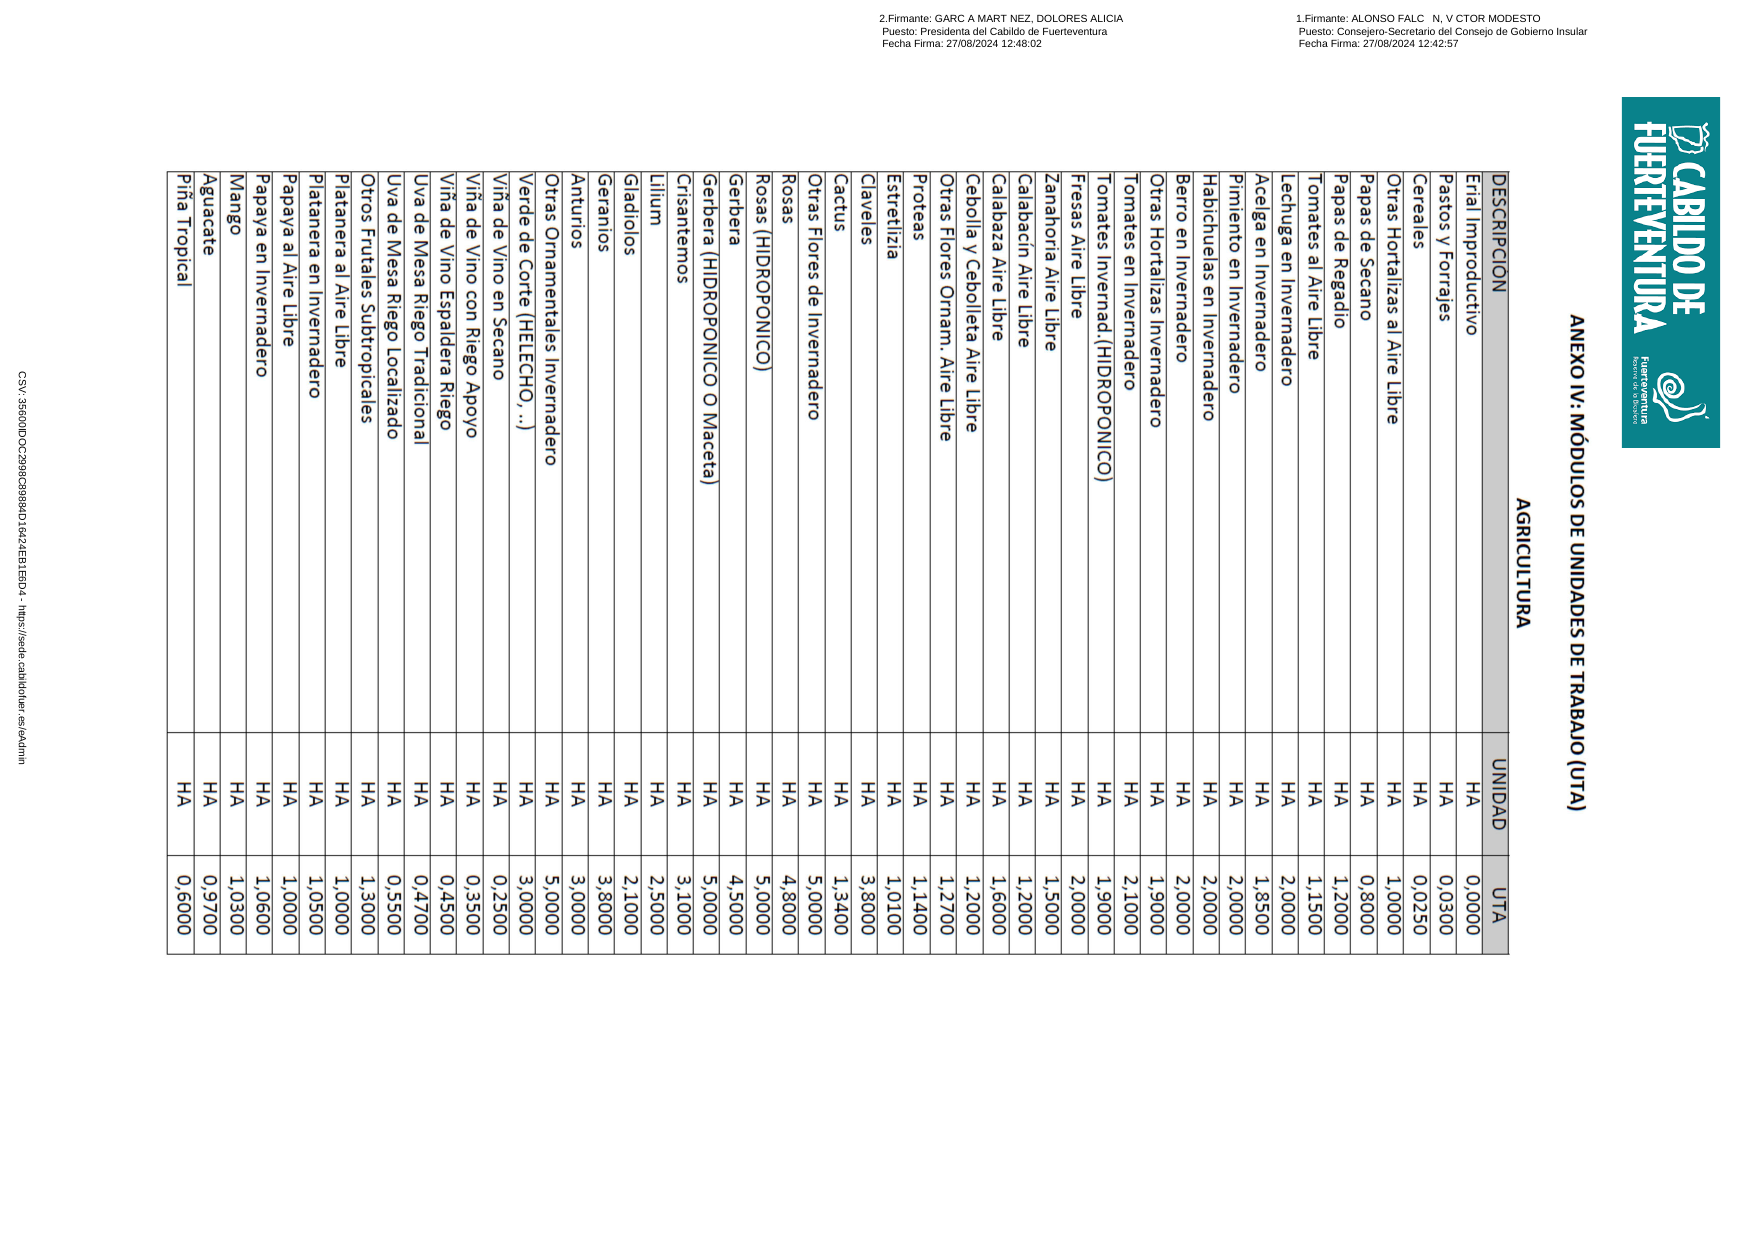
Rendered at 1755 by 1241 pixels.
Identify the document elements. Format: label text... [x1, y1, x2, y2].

text CSV: 35600IDOC2998C89884D16424EB1E6D4 - https://sede.cabildofuer.es/eAdmin [17, 372, 28, 767]
